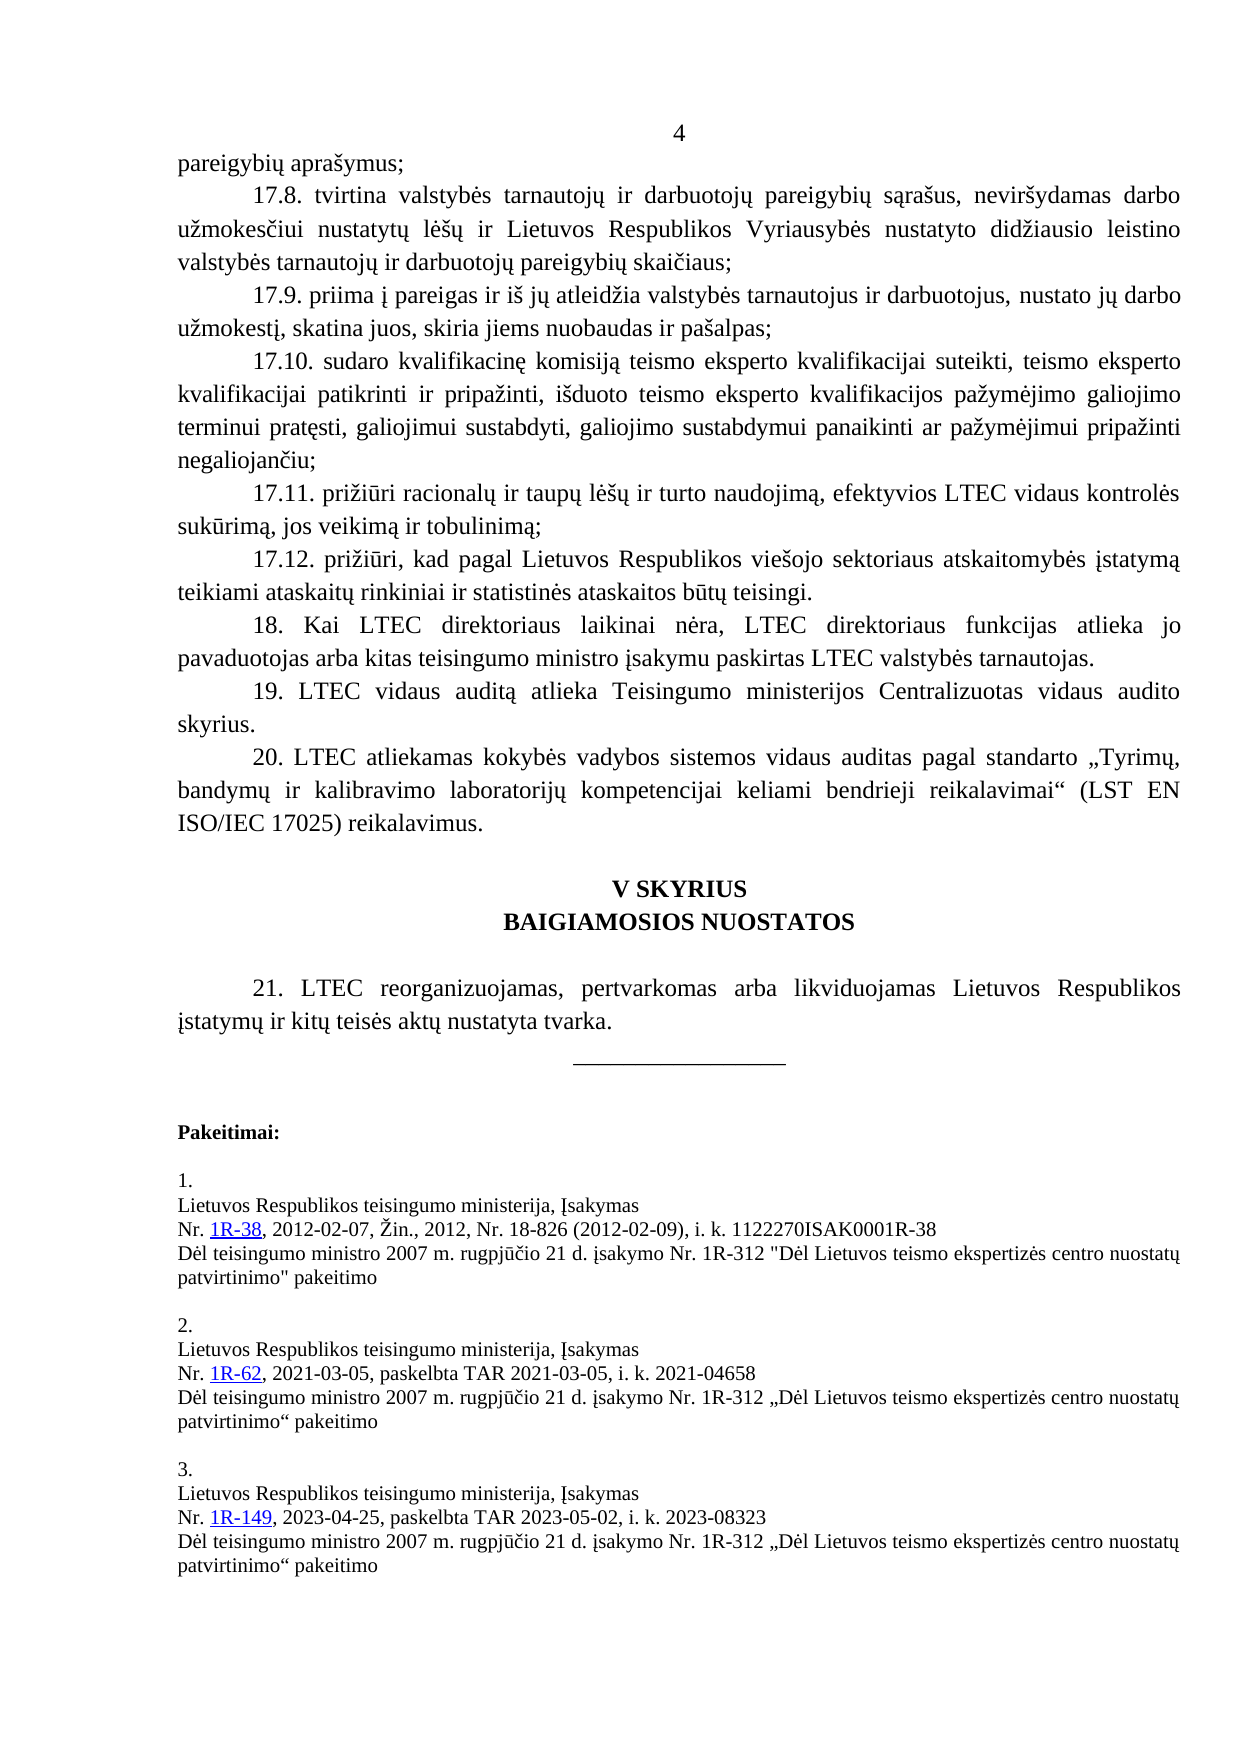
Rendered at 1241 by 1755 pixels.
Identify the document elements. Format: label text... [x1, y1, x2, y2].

text 17.11. prižiūri racionalų ir taupų lėšų ir turto naudojimą, efektyvios LTEC vidaus kontrolės sukūrimą, jos veikimą ir tobulinimą; [177, 478, 1181, 539]
text Dėl teisingumo ministro 2007 m. rugpjūčio 21 d. įsakymo Nr. 1R-312 „Dėl Lietuvos teismo ekspertizės centro nuostatų patvirtinimo“ pakeitimo [177, 1385, 1181, 1433]
text V SKYRIUS [177, 874, 1181, 903]
text 3. [177, 1457, 1181, 1481]
text Pakeitimai: [177, 1120, 1181, 1144]
text 17.9. priima į pareigas ir iš jų atleidžia valstybės tarnautojus ir darbuotojus, nustato jų darbo užmokestį, skatina juos, skiria jiems nuobaudas ir pašalpas; [177, 280, 1181, 341]
text Lietuvos Respublikos teisingumo ministerija, Įsakymas [177, 1192, 1181, 1217]
text BAIGIAMOSIOS NUOSTATOS [177, 907, 1181, 936]
text 17.8. tvirtina valstybės tarnautojų ir darbuotojų pareigybių sąrašus, neviršydamas darbo užmokesčiui nustatytų lėšų ir Lietuvos Respublikos Vyriausybės nustatyto didžiausio leistino valstybės tarnautojų ir darbuotojų pareigybių skaičiaus; [177, 181, 1181, 275]
text 18. Kai LTEC direktoriaus laikinai nėra, LTEC direktoriaus funkcijas atlieka jo pavaduotojas arba kitas teisingumo ministro įsakymu paskirtas LTEC valstybės tarnautojas. [177, 610, 1181, 672]
text 2. [177, 1313, 1181, 1337]
text Nr. 1R-62, 2021-03-05, paskelbta TAR 2021-03-05, i. k. 2021-04658 [177, 1361, 1181, 1385]
text Nr. 1R-38, 2012-02-07, Žin., 2012, Nr. 18-826 (2012-02-09), i. k. 1122270ISAK0001R-38 [177, 1217, 1181, 1241]
text 1. [177, 1168, 1181, 1192]
text 17.10. sudaro kvalifikacinę komisiją teismo eksperto kvalifikacijai suteikti, teismo eksperto kvalifikacijai patikrinti ir pripažinti, išduoto teismo eksperto kvalifikacijos pažymėjimo galiojimo terminui pratęsti, galiojimui sustabdyti, galiojimo sustabdymui panaikinti ar pažymėjimui pripažinti negaliojančiu; [177, 346, 1181, 473]
text _________________ [177, 1039, 1181, 1068]
text Dėl teisingumo ministro 2007 m. rugpjūčio 21 d. įsakymo Nr. 1R-312 "Dėl Lietuvos teismo ekspertizės centro nuostatų patvirtinimo" pakeitimo [177, 1241, 1181, 1289]
text Dėl teisingumo ministro 2007 m. rugpjūčio 21 d. įsakymo Nr. 1R-312 „Dėl Lietuvos teismo ekspertizės centro nuostatų patvirtinimo“ pakeitimo [177, 1529, 1181, 1577]
text Nr. 1R-149, 2023-04-25, paskelbta TAR 2023-05-02, i. k. 2023-08323 [177, 1505, 1181, 1529]
text 21. LTEC reorganizuojamas, pertvarkomas arba likviduojamas Lietuvos Respublikos įstatymų ir kitų teisės aktų nustatyta tvarka. [177, 973, 1181, 1035]
text 19. LTEC vidaus auditą atlieka Teisingumo ministerijos Centralizuotas vidaus audito skyrius. [177, 676, 1181, 738]
text 17.12. prižiūri, kad pagal Lietuvos Respublikos viešojo sektoriaus atskaitomybės įstatymą teikiami ataskaitų rinkiniai ir statistinės ataskaitos būtų teisingi. [177, 544, 1181, 606]
text Lietuvos Respublikos teisingumo ministerija, Įsakymas [177, 1481, 1181, 1505]
text Lietuvos Respublikos teisingumo ministerija, Įsakymas [177, 1337, 1181, 1361]
text 20. LTEC atliekamas kokybės vadybos sistemos vidaus auditas pagal standarto „Tyrimų, bandymų ir kalibravimo laboratorijų kompetencijai keliami bendrieji reikalavimai“ (LST EN ISO/IEC 17025) reikalavimus. [177, 742, 1181, 837]
text pareigybių aprašymus; [177, 148, 1181, 176]
